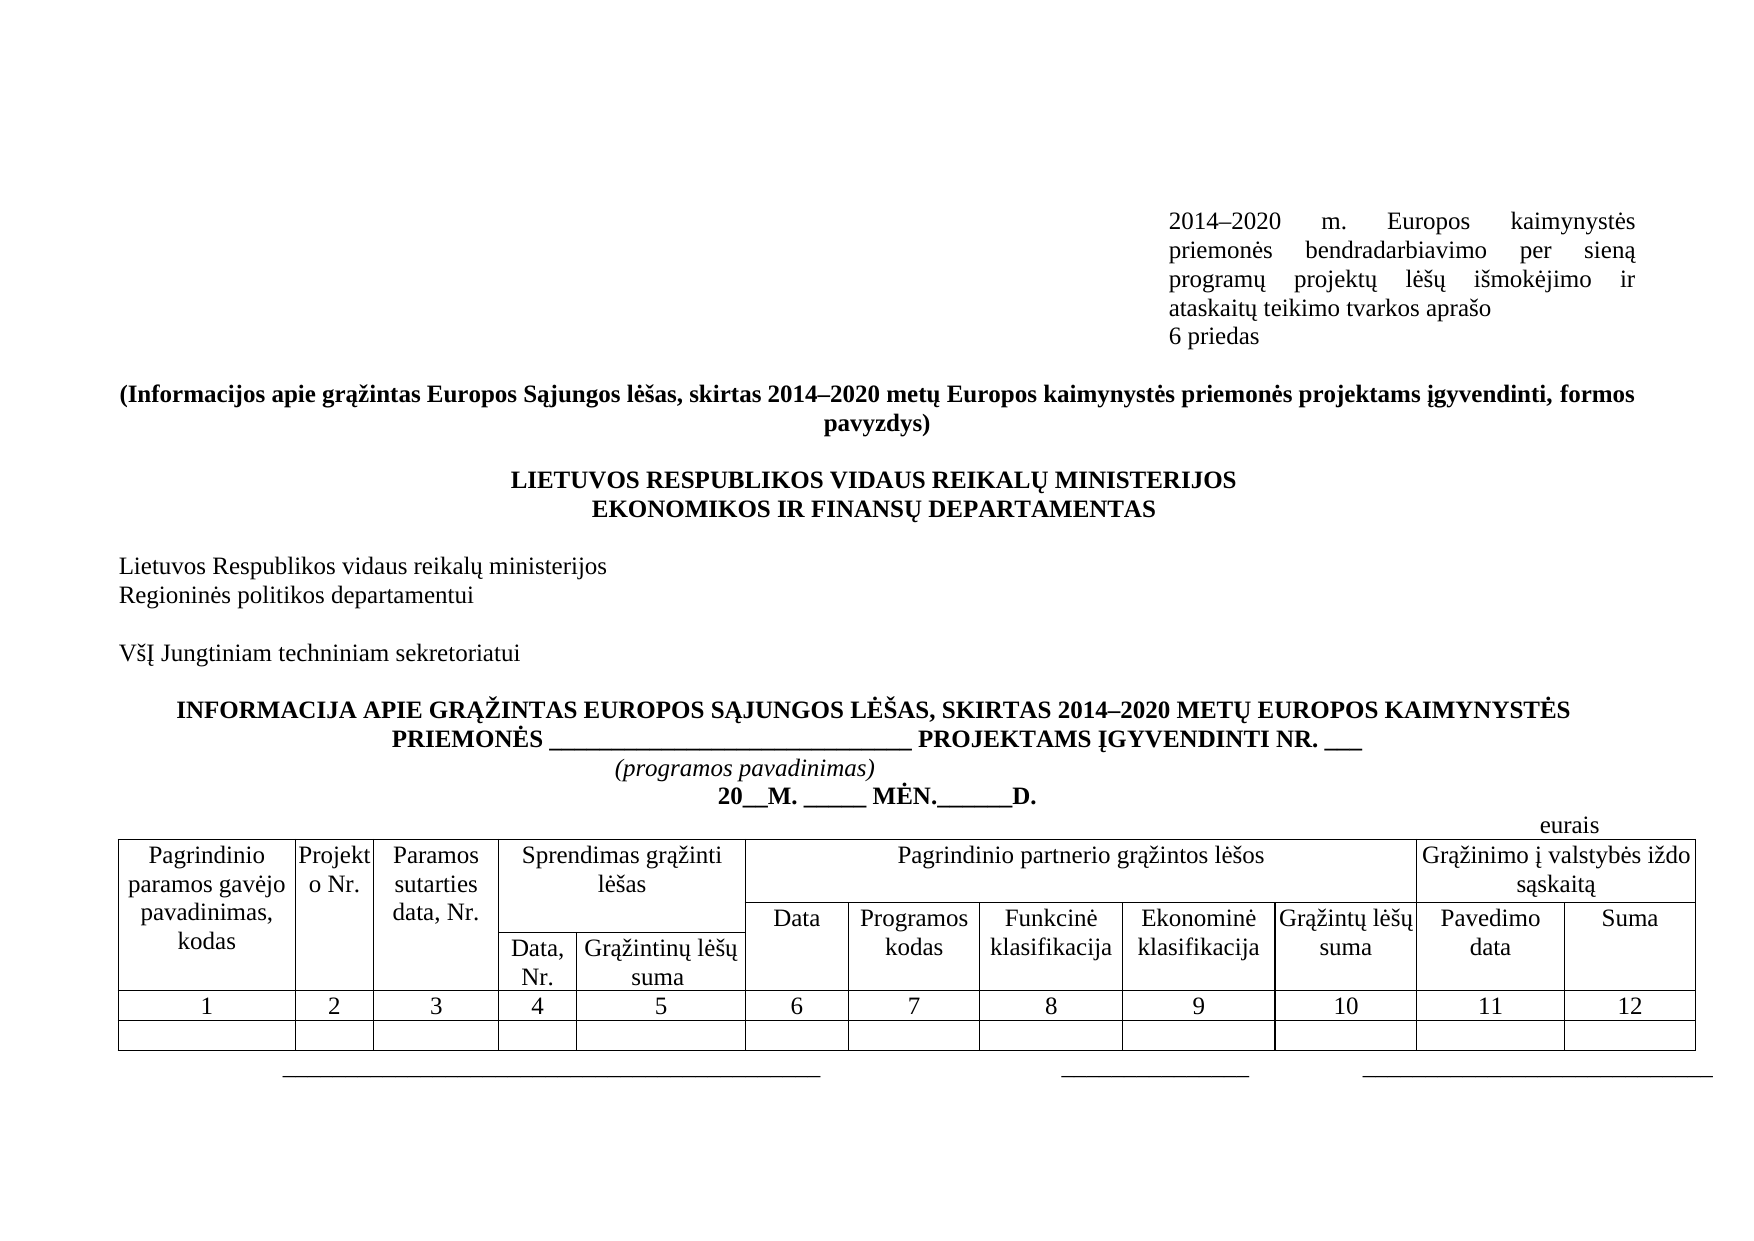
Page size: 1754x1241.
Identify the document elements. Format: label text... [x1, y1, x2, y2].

table_header Grąžinimo į valstybės iždo sąskaitą [1417, 840, 1695, 902]
text EKONOMIKOS IR FINANSŲ DEPARTAMENTAS [118, 494, 1635, 523]
table_header Paramos sutarties data, Nr. [374, 840, 498, 990]
table_cell Programos kodas [849, 903, 979, 990]
table_cell Suma [1565, 903, 1695, 990]
table_cell [1696, 1020, 1750, 1050]
text Lietuvos Respublikos vidaus reikalų ministerijos [118, 551, 1635, 580]
text (Informacijos apie grąžintas Europos Sąjungos lėšas, skirtas 2014–2020 metų Europos kaimynystės priemonės projektams įgyvendinti, formos pavyzdys) [118, 379, 1635, 436]
table_cell [119, 1021, 295, 1050]
text Regioninės politikos departamentui [118, 580, 1635, 609]
table_header Sprendimas grąžinti lėšas [499, 840, 745, 932]
table_cell Grąžintų lėšų suma [1276, 903, 1416, 990]
table_cell 9 [1123, 991, 1274, 1020]
table_cell [1696, 932, 1750, 990]
table_cell 2 [296, 991, 373, 1020]
table_cell [1276, 1021, 1416, 1050]
table_cell 11 [1417, 991, 1564, 1020]
text VšĮ Jungtiniam techniniam sekretoriatui [118, 638, 1635, 666]
table_cell [296, 1021, 373, 1050]
text PRIEMONĖS _____________________________ PROJEKTAMS ĮGYVENDINTI NR. ___ [118, 724, 1635, 753]
table_header Projekto Nr. [296, 840, 373, 990]
table_cell Ekonominė klasifikacija [1123, 903, 1274, 990]
table_cell [374, 1021, 498, 1050]
table_cell ____________________________ [1326, 1050, 1750, 1092]
table_cell 12 [1565, 991, 1695, 1020]
text INFORMACIJA APIE GRĄŽINTAS EUROPOS SĄJUNGOS LĖŠAS, SKIRTAS 2014–2020 METŲ EUROPOS KAIMYNYSTĖS [118, 695, 1635, 724]
text 2014–2020 m. Europos kaimynystės priemonės bendradarbiavimo per sieną programų projektų lėšų išmokėjimo ir ataskaitų teikimo tvarkos aprašo [1168, 206, 1636, 321]
table_cell [499, 1021, 576, 1050]
table_cell [980, 1021, 1122, 1050]
table_cell [1123, 1021, 1274, 1050]
text LIETUVOS RESPUBLIKOS VIDAUS REIKALŲ MINISTERIJOS [118, 465, 1635, 494]
table_header [1696, 839, 1750, 902]
table_cell Pavedimo data [1417, 903, 1564, 990]
table_header Pagrindinio partnerio grąžintos lėšos [746, 840, 1416, 902]
table_cell [746, 1021, 848, 1050]
table_header Pagrindinio paramos gavėjo pavadinimas, kodas [119, 840, 295, 990]
table_cell Funkcinė klasifikacija [980, 903, 1122, 990]
text 20__M. _____ MĖN.______D. [118, 781, 1635, 810]
table_cell 8 [980, 991, 1122, 1020]
table_cell [1417, 1021, 1564, 1050]
table_cell [577, 1021, 745, 1050]
text eurais [118, 810, 1635, 839]
table_cell Grąžintinų lėšų suma [577, 933, 745, 990]
table_cell _______________ [985, 1051, 1326, 1092]
table_cell [1696, 990, 1750, 1020]
table_cell [1565, 1021, 1695, 1050]
table_cell 5 [577, 991, 745, 1020]
table_cell 7 [849, 991, 979, 1020]
table_cell ___________________________________________ [118, 1051, 985, 1092]
table_cell Data [746, 903, 848, 990]
table_cell [1696, 902, 1750, 932]
table_cell 3 [374, 991, 498, 1020]
table_cell 10 [1276, 991, 1416, 1020]
table_cell [849, 1021, 979, 1050]
table_cell Data, Nr. [499, 933, 576, 990]
table_cell 6 [746, 991, 848, 1020]
table_cell 4 [499, 991, 576, 1020]
text 6 priedas [1168, 321, 1635, 350]
text (programos pavadinimas) [118, 753, 1635, 781]
table_cell 1 [119, 991, 295, 1020]
